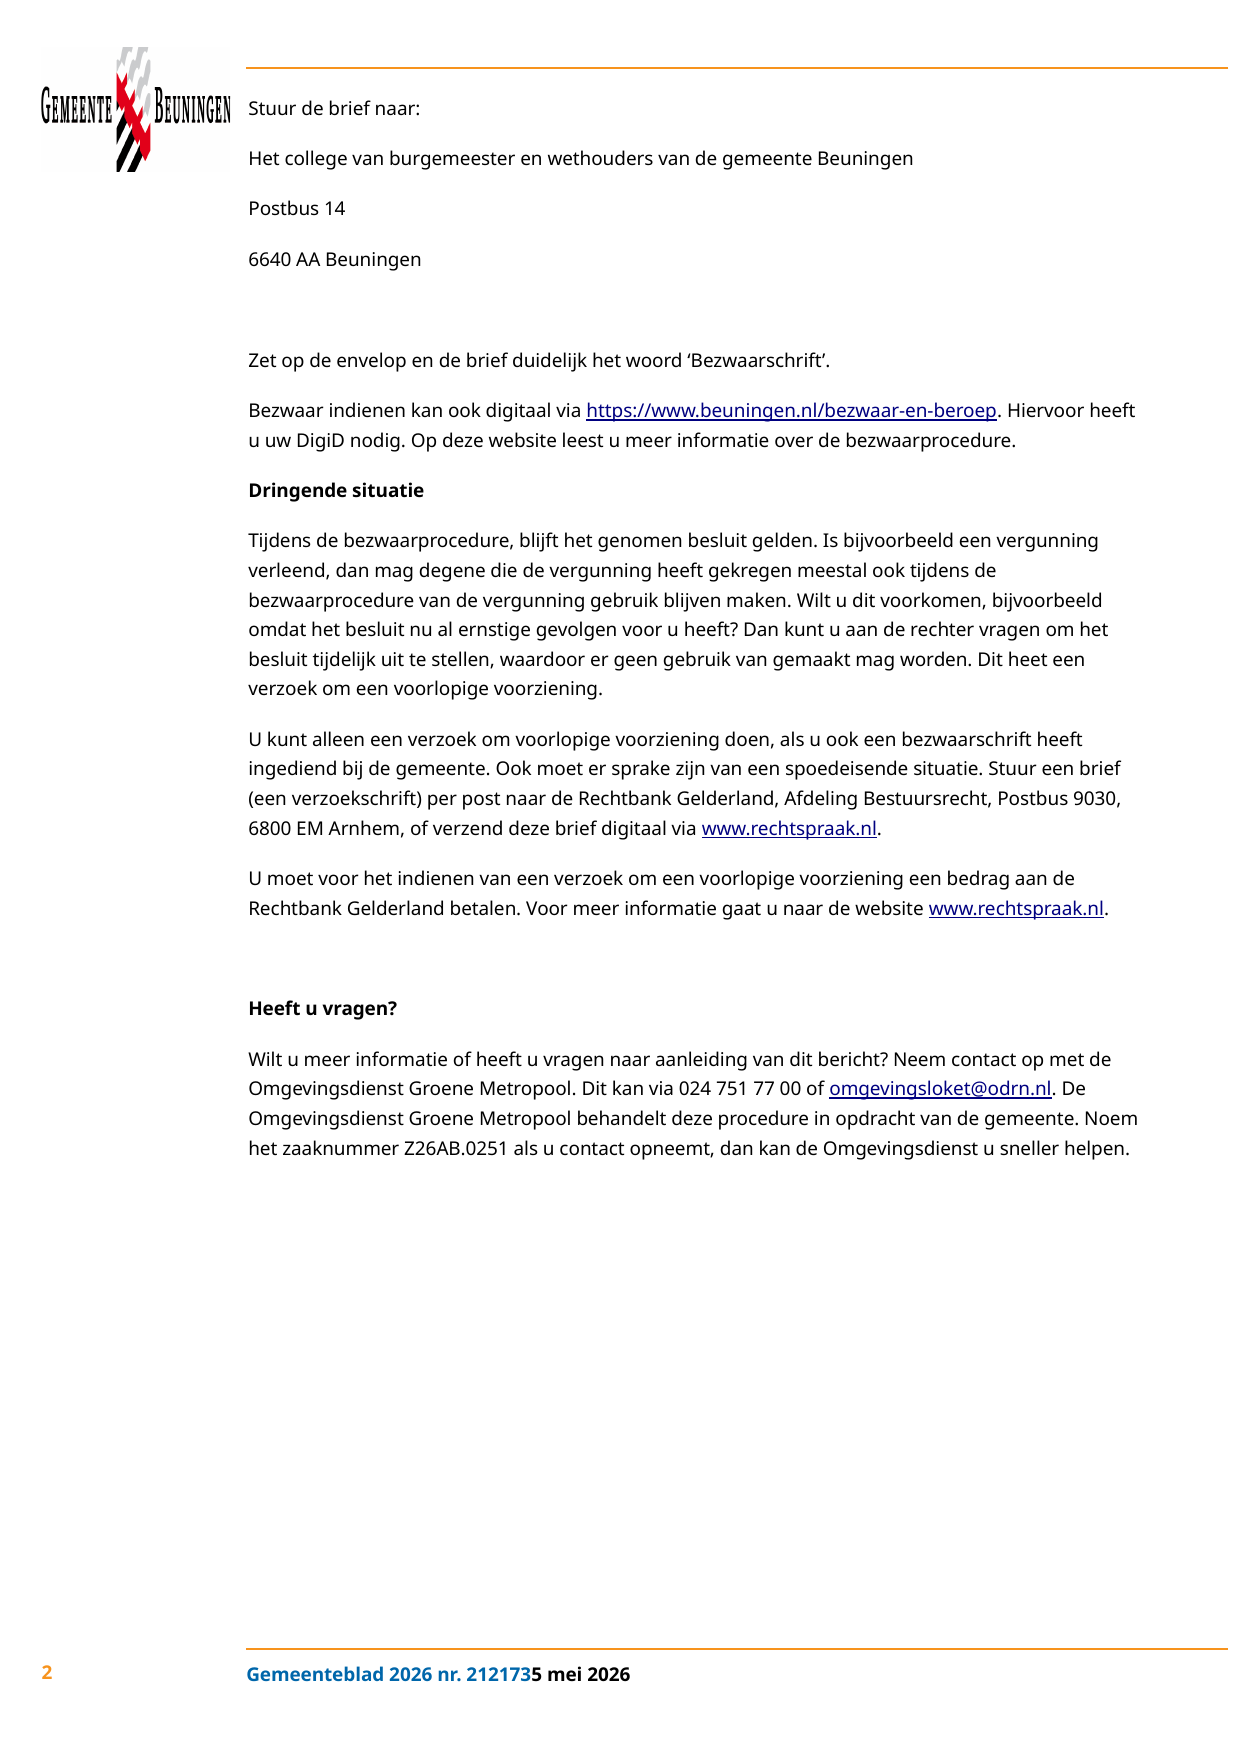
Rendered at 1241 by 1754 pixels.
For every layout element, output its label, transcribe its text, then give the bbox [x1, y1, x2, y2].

text Tijdens de bezwaarprocedure, blijft het genomen besluit gelden. Is bijvoorbeeld een vergunning verleend, dan mag degene die de vergunning heeft gekregen meestal ook tijdens de bezwaarprocedure van de vergunning gebruik blijven maken. Wilt u dit voorkomen, bijvoorbeeld omdat het besluit nu al ernstige gevolgen voor u heeft? Dan kunt u aan de rechter vragen om het besluit tijdelijk uit te stellen, waardoor er geen gebruik van gemaakt mag worden. Dit heet een verzoek om een voorlopige voorziening. [248, 528, 1152, 701]
text U kunt alleen een verzoek om voorlopige voorziening doen, als u ook een bezwaarschrift heeft ingediend bij de gemeente. Ook moet er sprake zijn van een spoedeisende situatie. Stuur een brief (een verzoekschrift) per post naar de Rechtbank Gelderland, Afdeling Bestuursrecht, Postbus 9030, 6800 EM Arnhem, of verzend deze brief digitaal via www.rechtspraak.nl. [248, 726, 1152, 841]
text U moet voor het indienen van een verzoek om een voorlopige voorziening een bedrag aan de Rechtbank Gelderland betalen. Voor meer informatie gaat u naar de website www.rechtspraak.nl. [248, 865, 1152, 921]
text Postbus 14 [248, 196, 1152, 221]
text Heeft u vragen? [248, 996, 1152, 1021]
text Wilt u meer informatie of heeft u vragen naar aanleiding van dit bericht? Neem contact op met de Omgevingsdienst Groene Metropool. Dit kan via 024 751 77 00 of omgevingsloket@odrn.nl. De Omgevingsdienst Groene Metropool behandelt deze procedure in opdracht van de gemeente. Noem het zaaknummer Z26AB.0251 als u contact opneemt, dan kan de Omgevingsdienst u sneller helpen. [248, 1046, 1152, 1161]
text Stuur de brief naar: [248, 95, 1152, 121]
text Dringende situatie [248, 477, 1152, 503]
text Het college van burgemeester en wethouders van de gemeente Beuningen [248, 145, 1152, 171]
picture [41, 47, 231, 172]
text Zet op de envelop en de brief duidelijk het woord ‘Bezwaarschrift’. [248, 347, 1152, 373]
text 6640 AA Beuningen [248, 246, 1152, 272]
text Bezwaar indienen kan ook digitaal via https://www.beuningen.nl/bezwaar-en-beroep. Hiervoor heeft u uw DigiD nodig. Op deze website leest u meer informatie over de bezwaarprocedure. [248, 397, 1152, 453]
